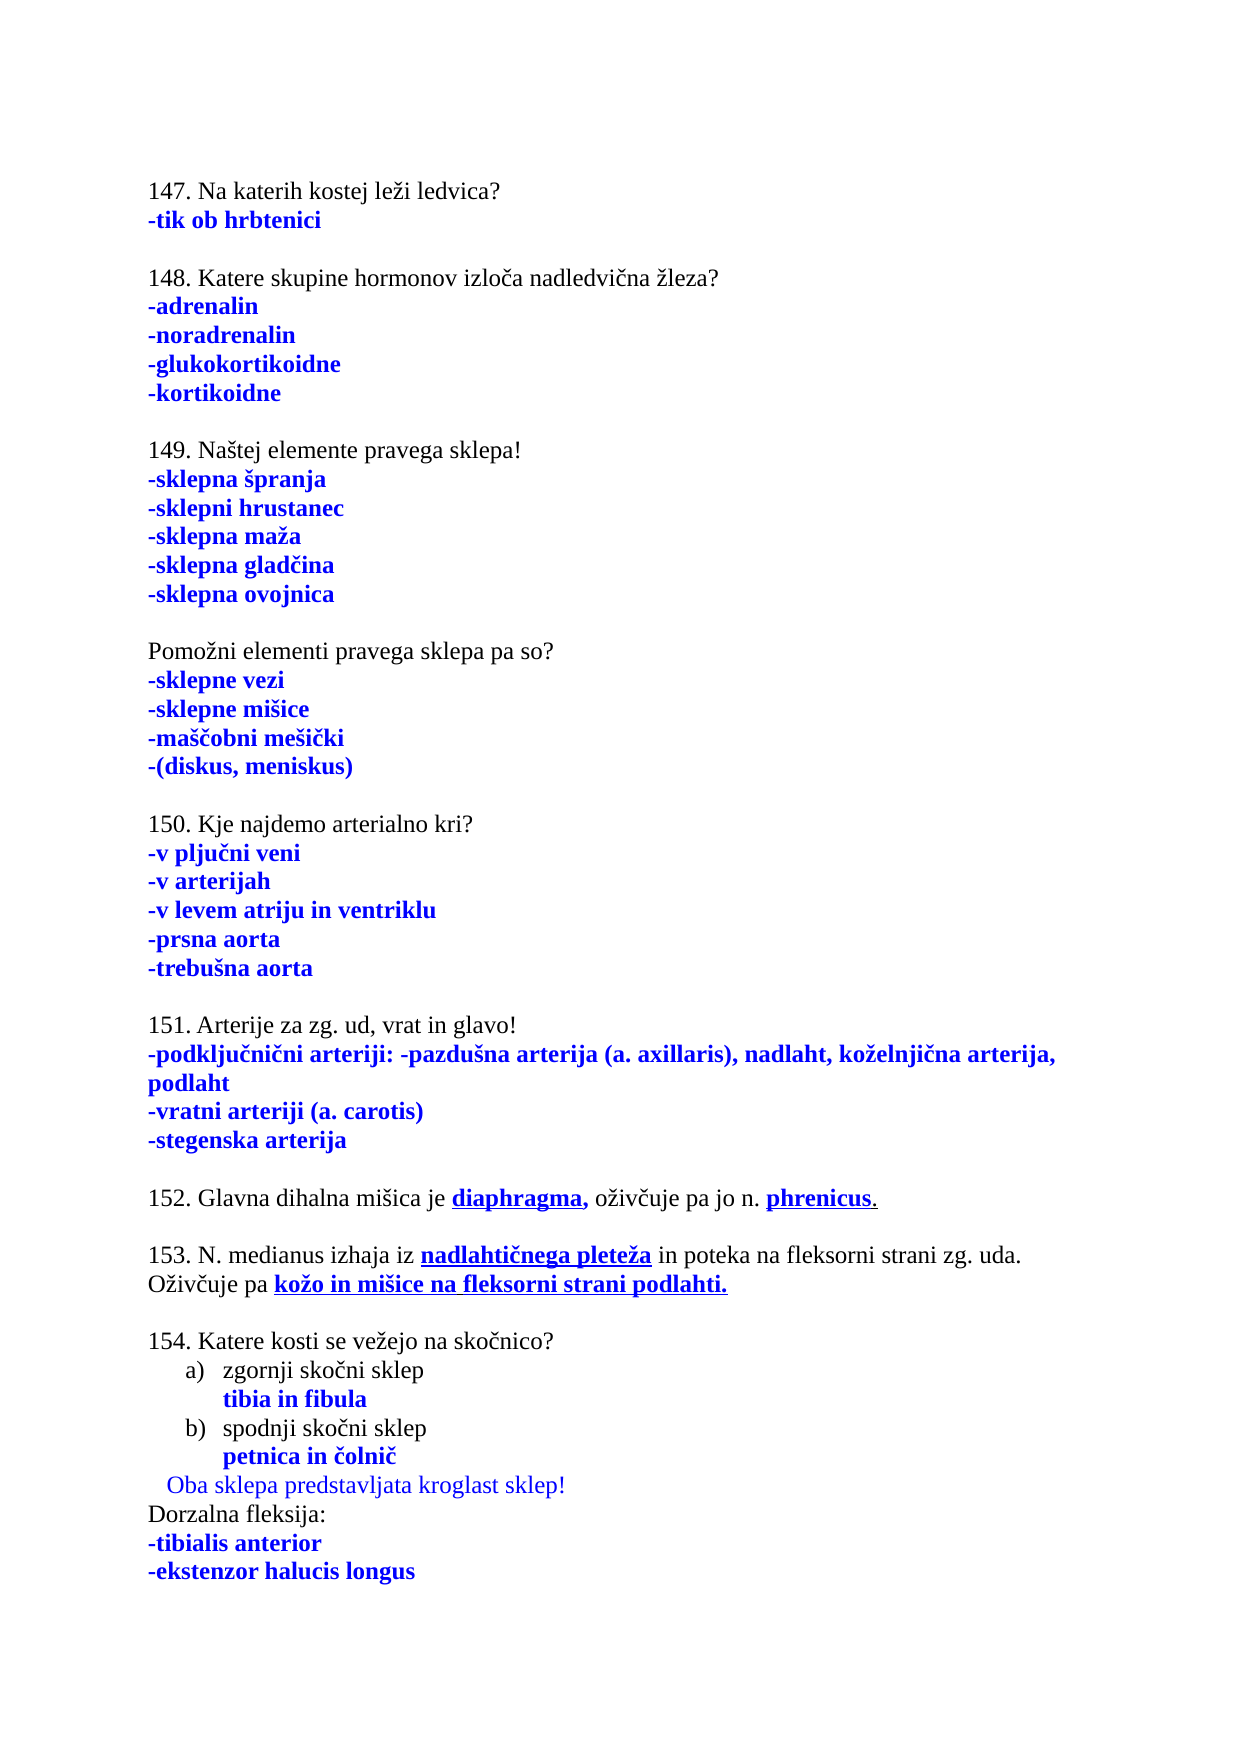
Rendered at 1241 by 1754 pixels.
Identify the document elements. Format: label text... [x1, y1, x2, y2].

text -sklepna ovojnica [148, 579, 1093, 608]
text -ekstenzor halucis longus [148, 1556, 1093, 1585]
text -prsna aorta [148, 924, 1093, 953]
text -v levem atriju in ventriklu [148, 895, 1093, 924]
text 148. Katere skupine hormonov izloča nadledvična žleza? [148, 263, 1093, 291]
text -sklepni hrustanec [148, 493, 1093, 521]
text Dorzalna fleksija: [148, 1499, 1093, 1528]
text -stegenska arterija [148, 1125, 1093, 1154]
text 149. Naštej elemente pravega sklepa! [148, 435, 1093, 464]
text -kortikoidne [148, 378, 1093, 406]
text -trebušna aorta [148, 953, 1093, 981]
text tibia in fibula [223, 1384, 1093, 1413]
text -maščobni mešički [148, 723, 1093, 751]
text -sklepna gladčina [148, 550, 1093, 579]
text -sklepne mišice [148, 694, 1093, 723]
text 151. Arterije za zg. ud, vrat in glavo! [148, 1010, 1093, 1039]
text 153. N. medianus izhaja iz nadlahtičnega pleteža in poteka na fleksorni strani zg. uda. Oživčuje pa kožo in mišice na fleksorni strani podlahti. [148, 1240, 1093, 1298]
text petnica in čolnič [223, 1441, 1093, 1470]
text Oba sklepa predstavljata kroglast sklep! [166, 1470, 1093, 1499]
text -sklepna maža [148, 521, 1093, 550]
text -noradrenalin [148, 320, 1093, 349]
text -v pljučni veni [148, 838, 1093, 866]
text Pomožni elementi pravega sklepa pa so? [148, 636, 1093, 665]
list spodnji skočni sklep [185, 1413, 1093, 1441]
text -sklepne vezi [148, 665, 1093, 694]
text -(diskus, meniskus) [148, 751, 1093, 780]
text 147. Na katerih kostej leži ledvica? [148, 176, 1093, 205]
text -v arterijah [148, 866, 1093, 895]
text 152. Glavna dihalna mišica je diaphragma, oživčuje pa jo n. phrenicus. [148, 1183, 1093, 1211]
text -adrenalin [148, 291, 1093, 320]
text -tibialis anterior [148, 1528, 1093, 1556]
text -vratni arteriji (a. carotis) [148, 1096, 1093, 1125]
text 150. Kje najdemo arterialno kri? [148, 809, 1093, 838]
text -podključnični arteriji: -pazdušna arterija (a. axillaris), nadlaht, koželnjična arterija, podlaht [148, 1039, 1093, 1096]
text -glukokortikoidne [148, 349, 1093, 378]
list zgornji skočni sklep [185, 1355, 1093, 1384]
text -tik ob hrbtenici [148, 205, 1093, 234]
text 154. Katere kosti se vežejo na skočnico? [148, 1326, 1093, 1355]
text -sklepna špranja [148, 464, 1093, 493]
